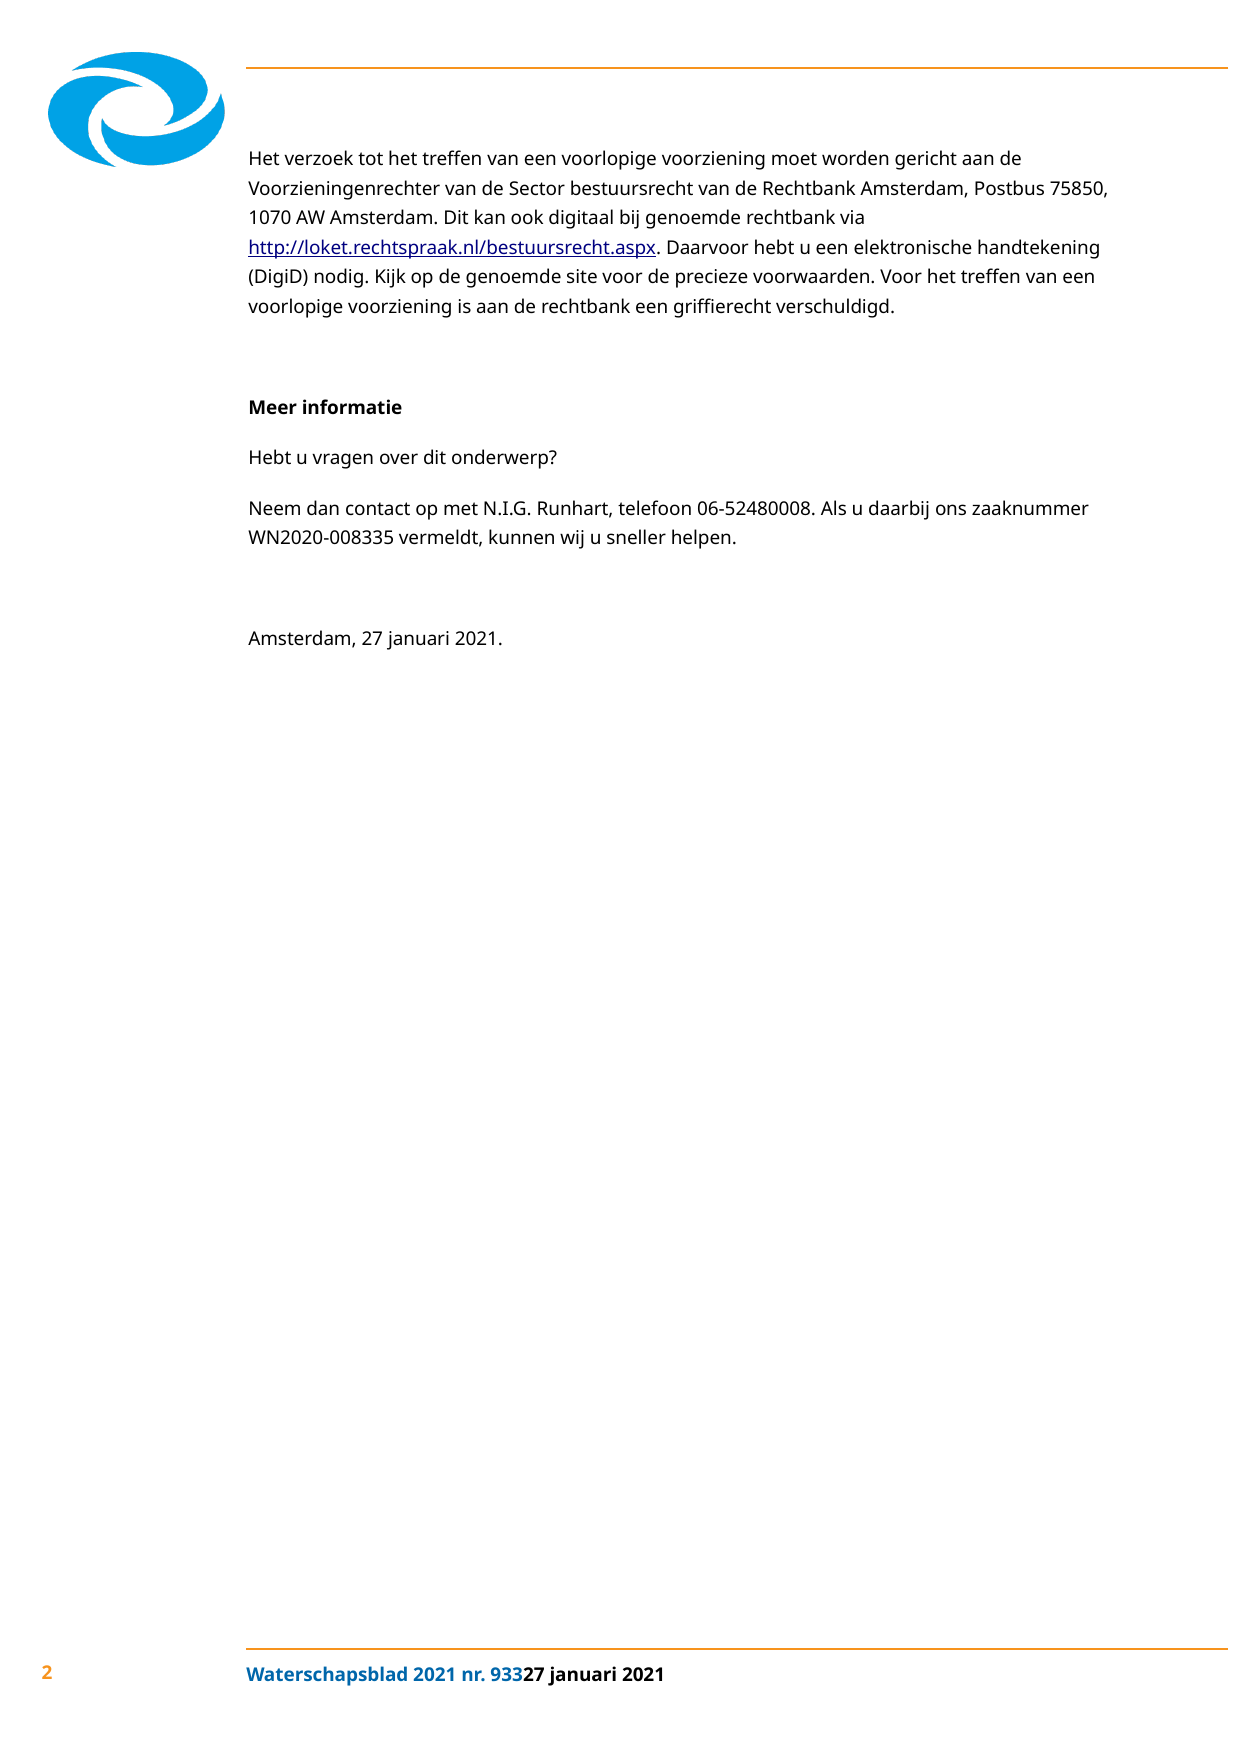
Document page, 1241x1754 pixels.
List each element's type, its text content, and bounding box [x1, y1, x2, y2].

picture [41, 47, 231, 172]
text Hebt u vragen over dit onderwerp? [248, 444, 1152, 470]
text Amsterdam, 27 januari 2021. [248, 625, 1152, 651]
text Het verzoek tot het treffen van een voorlopige voorziening moet worden gericht aan de Voorzieningenrechter van de Sector bestuursrecht van de Rechtbank Amsterdam, Postbus 75850, 1070 AW Amsterdam. Dit kan ook digitaal bij genoemde rechtbank via http://loket.rechtspraak.nl/bestuursrecht.aspx. Daarvoor hebt u een elektronische handtekening (DigiD) nodig. Kijk op de genoemde site voor de precieze voorwaarden. Voor het treffen van een voorlopige voorziening is aan de rechtbank een griffierecht verschuldigd. [248, 145, 1152, 319]
text Neem dan contact op met N.I.G. Runhart, telefoon 06-52480008. Als u daarbij ons zaaknummer WN2020-008335 vermeldt, kunnen wij u sneller helpen. [248, 495, 1152, 550]
text Meer informatie [248, 394, 1152, 420]
